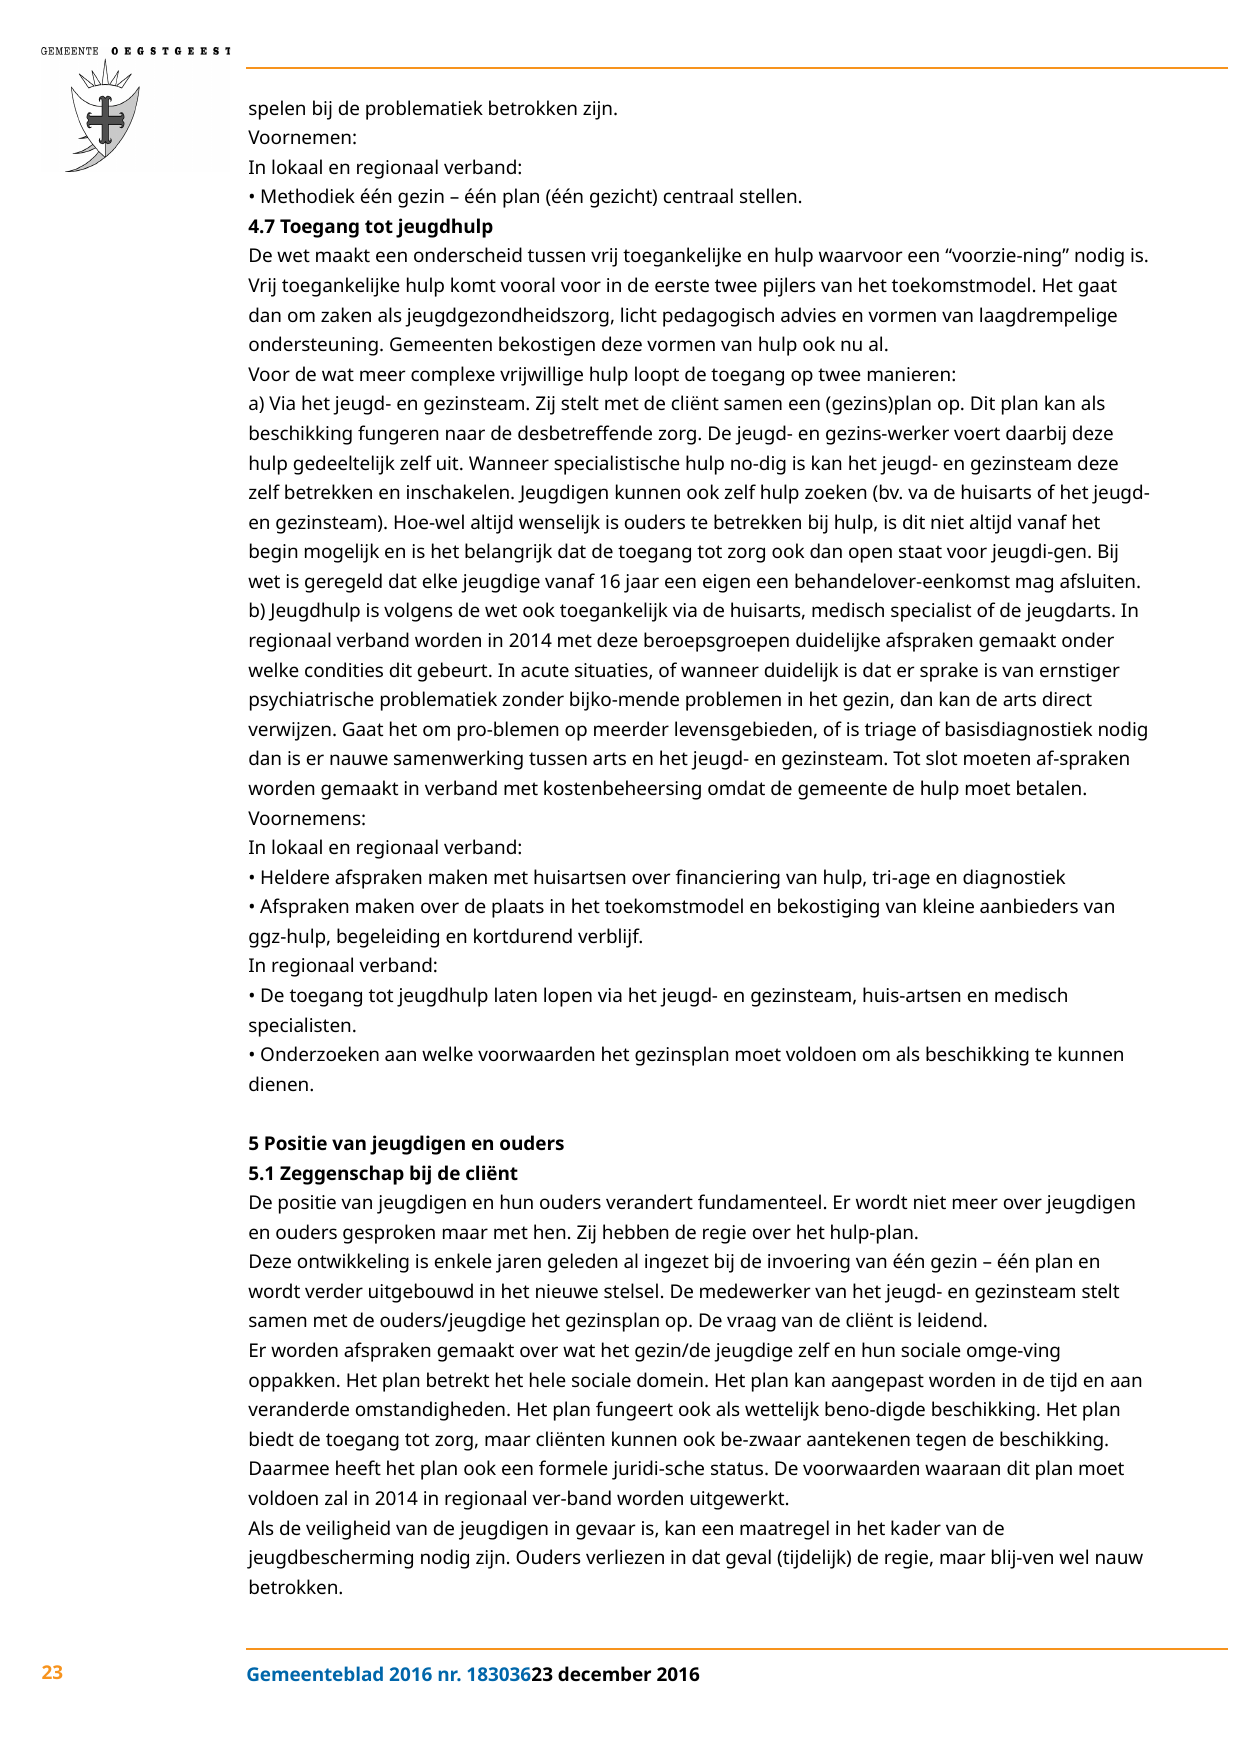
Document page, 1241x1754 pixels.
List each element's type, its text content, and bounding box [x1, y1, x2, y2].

text In lokaal en regionaal verband: [248, 834, 1152, 860]
text Vrij toegankelijke hulp komt vooral voor in de eerste twee pijlers van het toekomstmodel. Het gaat dan om zaken als jeugdgezondheidszorg, licht pedagogisch advies en vormen van laagdrempelige ondersteuning. Gemeenten bekostigen deze vormen van hulp ook nu al. [248, 272, 1152, 357]
text In lokaal en regionaal verband: [248, 154, 1152, 180]
text In regionaal verband: [248, 953, 1152, 978]
text 4.7 Toegang tot jeugdhulp [248, 213, 1152, 239]
text 5 Positie van jeugdigen en ouders [248, 1130, 1152, 1156]
text spelen bij de problematiek betrokken zijn. [248, 95, 1152, 121]
text Voor de wat meer complexe vrijwillige hulp loopt de toegang op twee manieren: [248, 361, 1152, 387]
text 5.1 Zeggenschap bij de cliënt [248, 1160, 1152, 1186]
text De positie van jeugdigen en hun ouders verandert fundamenteel. Er wordt niet meer over jeugdigen en ouders gesproken maar met hen. Zij hebben de regie over het hulp-plan. [248, 1189, 1152, 1245]
text • Onderzoeken aan welke voorwaarden het gezinsplan moet voldoen om als beschikking te kunnen dienen. [248, 1041, 1152, 1097]
text Voornemen: [248, 124, 1152, 150]
text a) Via het jeugd- en gezinsteam. Zij stelt met de cliënt samen een (gezins)plan op. Dit plan kan als beschikking fungeren naar de desbetreffende zorg. De jeugd- en gezins-werker voert daarbij deze hulp gedeeltelijk zelf uit. Wanneer specialistische hulp no-dig is kan het jeugd- en gezinsteam deze zelf betrekken en inschakelen. Jeugdigen kunnen ook zelf hulp zoeken (bv. va de huisarts of het jeugd- en gezinsteam). Hoe-wel altijd wenselijk is ouders te betrekken bij hulp, is dit niet altijd vanaf het begin mogelijk en is het belangrijk dat de toegang tot zorg ook dan open staat voor jeugdi-gen. Bij wet is geregeld dat elke jeugdige vanaf 16 jaar een eigen een behandelover-eenkomst mag afsluiten. [248, 391, 1152, 594]
text • Heldere afspraken maken met huisartsen over financiering van hulp, tri-age en diagnostiek [248, 864, 1152, 890]
text Als de veiligheid van de jeugdigen in gevaar is, kan een maatregel in het kader van de jeugdbescherming nodig zijn. Ouders verliezen in dat geval (tijdelijk) de regie, maar blij-ven wel nauw betrokken. [248, 1515, 1152, 1600]
text Er worden afspraken gemaakt over wat het gezin/de jeugdige zelf en hun sociale omge-ving oppakken. Het plan betrekt het hele sociale domein. Het plan kan aangepast worden in de tijd en aan veranderde omstandigheden. Het plan fungeert ook als wettelijk beno-digde beschikking. Het plan biedt de toegang tot zorg, maar cliënten kunnen ook be-zwaar aantekenen tegen de beschikking. Daarmee heeft het plan ook een formele juridi-sche status. De voorwaarden waaraan dit plan moet voldoen zal in 2014 in regionaal ver-band worden uitgewerkt. [248, 1337, 1152, 1511]
text • Afspraken maken over de plaats in het toekomstmodel en bekostiging van kleine aanbieders van ggz-hulp, begeleiding en kortdurend verblijf. [248, 893, 1152, 949]
text Deze ontwikkeling is enkele jaren geleden al ingezet bij de invoering van één gezin – één plan en wordt verder uitgebouwd in het nieuwe stelsel. De medewerker van het jeugd- en gezinsteam stelt samen met de ouders/jeugdige het gezinsplan op. De vraag van de cliënt is leidend. [248, 1248, 1152, 1333]
text • De toegang tot jeugdhulp laten lopen via het jeugd- en gezinsteam, huis-artsen en medisch specialisten. [248, 982, 1152, 1038]
text • Methodiek één gezin – één plan (één gezicht) centraal stellen. [248, 183, 1152, 209]
picture [41, 47, 231, 172]
text De wet maakt een onderscheid tussen vrij toegankelijke en hulp waarvoor een “voorzie-ning” nodig is. [248, 243, 1152, 268]
text Voornemens: [248, 805, 1152, 831]
text b) Jeugdhulp is volgens de wet ook toegankelijk via de huisarts, medisch specialist of de jeugdarts. In regionaal verband worden in 2014 met deze beroepsgroepen duidelijke afspraken gemaakt onder welke condities dit gebeurt. In acute situaties, of wanneer duidelijk is dat er sprake is van ernstiger psychiatrische problematiek zonder bijko-mende problemen in het gezin, dan kan de arts direct verwijzen. Gaat het om pro-blemen op meerder levensgebieden, of is triage of basisdiagnostiek nodig dan is er nauwe samenwerking tussen arts en het jeugd- en gezinsteam. Tot slot moeten af-spraken worden gemaakt in verband met kostenbeheersing omdat de gemeente de hulp moet betalen. [248, 598, 1152, 801]
